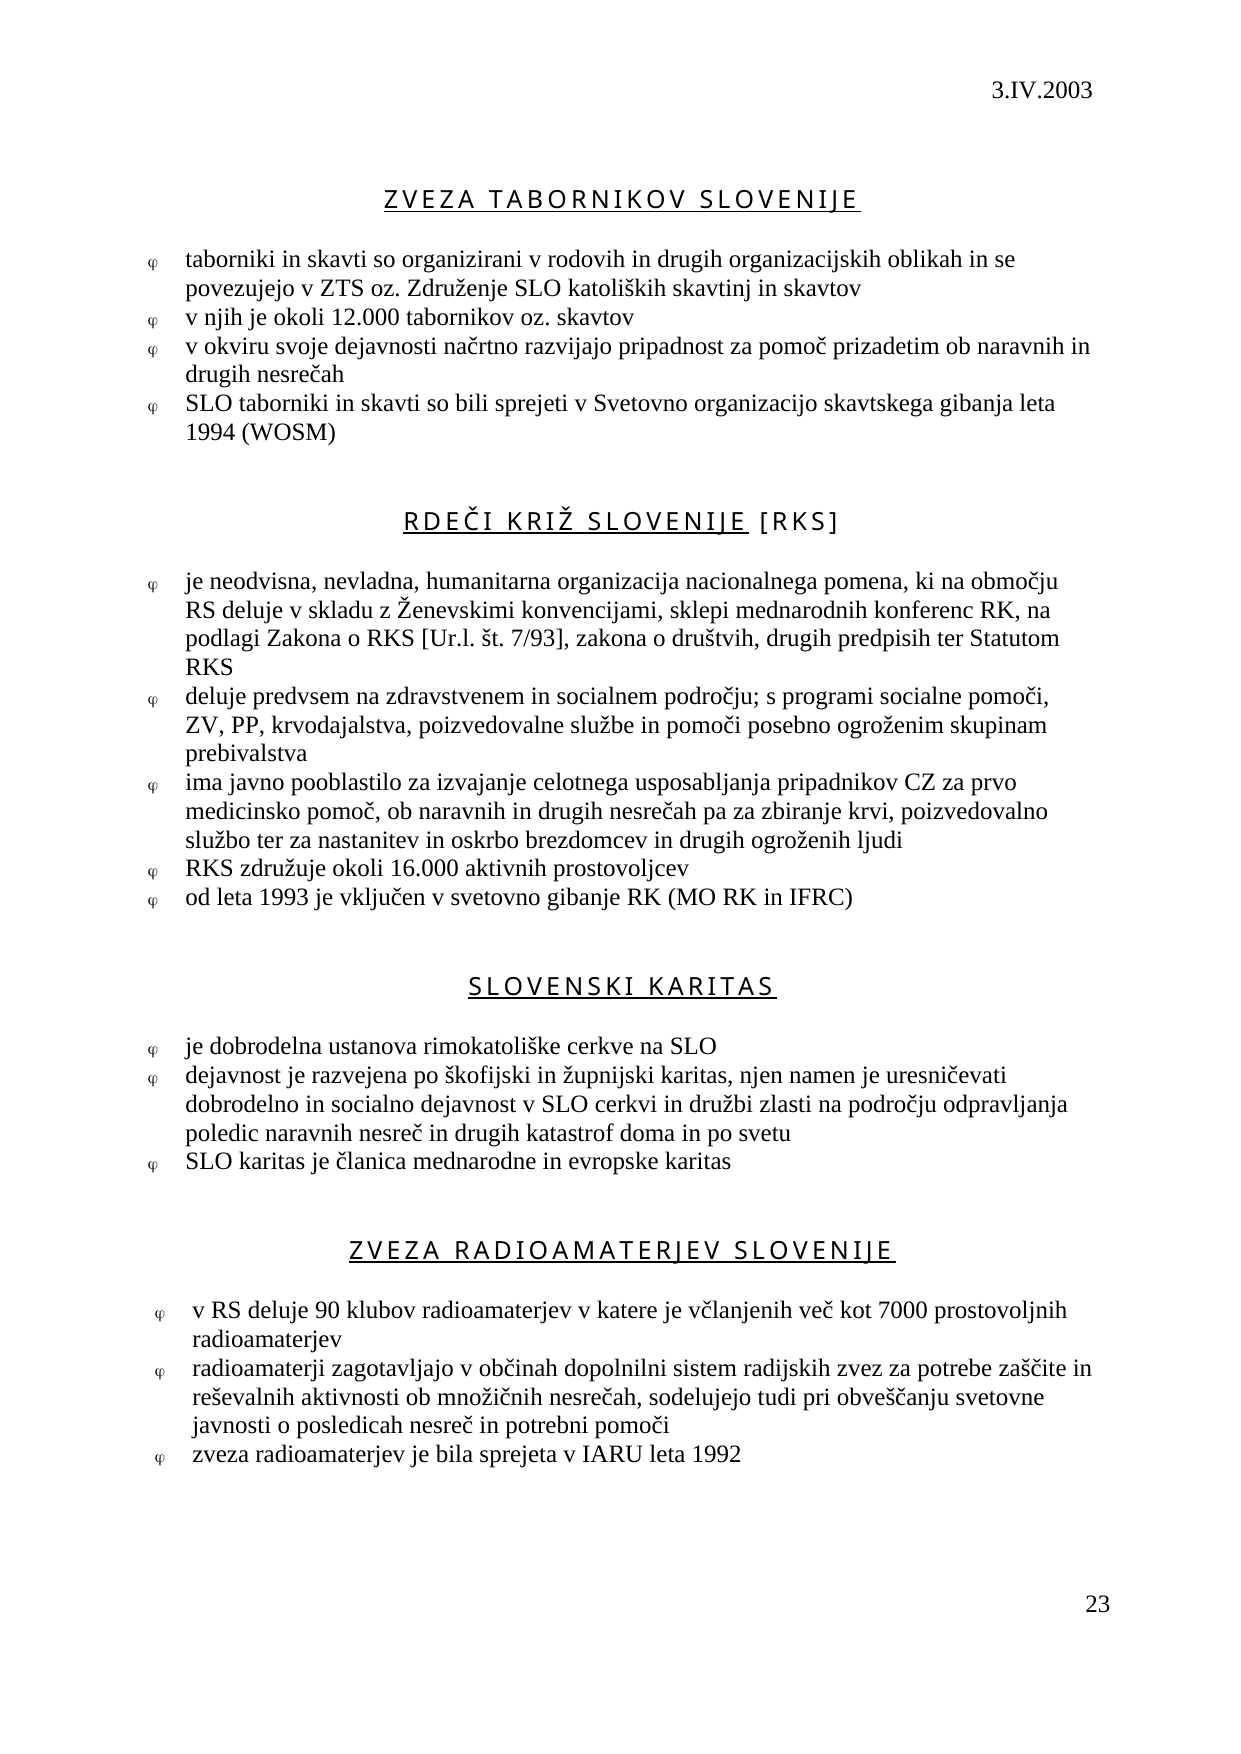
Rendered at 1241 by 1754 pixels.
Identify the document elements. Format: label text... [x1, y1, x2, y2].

list je neodvisna, nevladna, humanitarna organizacija nacionalnega pomena, ki na območju RS deluje v skladu z Ženevskimi konvencijami, sklepi mednarodnih konferenc RK, na podlagi Zakona o RKS [Ur.l. št. 7/93], zakona o društvih, drugih predpisih ter Statutom RKS [148, 566, 1093, 681]
list je dobrodelna ustanova rimokatoliške cerkve na SLO [148, 1031, 1093, 1060]
list radioamaterji zagotavljajo v občinah dopolnilni sistem radijskih zvez za potrebe zaščite in reševalnih aktivnosti ob množičnih nesrečah, sodelujejo tudi pri obveščanju svetovne javnosti o posledicah nesreč in potrebni pomoči [154, 1353, 1093, 1439]
list ima javno pooblastilo za izvajanje celotnega usposabljanja pripadnikov CZ za prvo medicinsko pomoč, ob naravnih in drugih nesrečah pa za zbiranje krvi, poizvedovalno službo ter za nastanitev in oskrbo brezdomcev in drugih ogroženih ljudi [148, 767, 1093, 853]
list taborniki in skavti so organizirani v rodovih in drugih organizacijskih oblikah in se povezujejo v ZTS oz. Združenje SLO katoliških skavtinj in skavtov [148, 244, 1093, 302]
list od leta 1993 je vključen v svetovno gibanje RK (MO RK in IFRC) [148, 882, 1093, 911]
subtitle slovenski karitas [148, 968, 1093, 1003]
list dejavnost je razvejena po škofijski in župnijski karitas, njen namen je uresničevati dobrodelno in socialno dejavnost v SLO cerkvi in družbi zlasti na področju odpravljanja poledic naravnih nesreč in drugih katastrof doma in po svetu [148, 1060, 1093, 1146]
list deluje predvsem na zdravstvenem in socialnem področju; s programi socialne pomoči, ZV, PP, krvodajalstva, poizvedovalne službe in pomoči posebno ogroženim skupinam prebivalstva [148, 681, 1093, 767]
subtitle rdeči križ slovenije [RKS] [148, 503, 1093, 537]
list v RS deluje 90 klubov radioamaterjev v katere je včlanjenih več kot 7000 prostovoljnih radioamaterjev [154, 1295, 1093, 1353]
list SLO karitas je članica mednarodne in evropske karitas [148, 1146, 1093, 1175]
subtitle zveza tabornikov slovenije [148, 182, 1093, 216]
subtitle zveza radioamaterjev slovenije [148, 1233, 1093, 1267]
list zveza radioamaterjev je bila sprejeta v IARU leta 1992 [154, 1439, 1093, 1468]
list v njih je okoli 12.000 tabornikov oz. skavtov [148, 302, 1093, 331]
list v okviru svoje dejavnosti načrtno razvijajo pripadnost za pomoč prizadetim ob naravnih in drugih nesrečah [148, 331, 1093, 388]
list RKS združuje okoli 16.000 aktivnih prostovoljcev [148, 853, 1093, 882]
list SLO taborniki in skavti so bili sprejeti v Svetovno organizacijo skavtskega gibanja leta 1994 (WOSM) [148, 388, 1093, 446]
